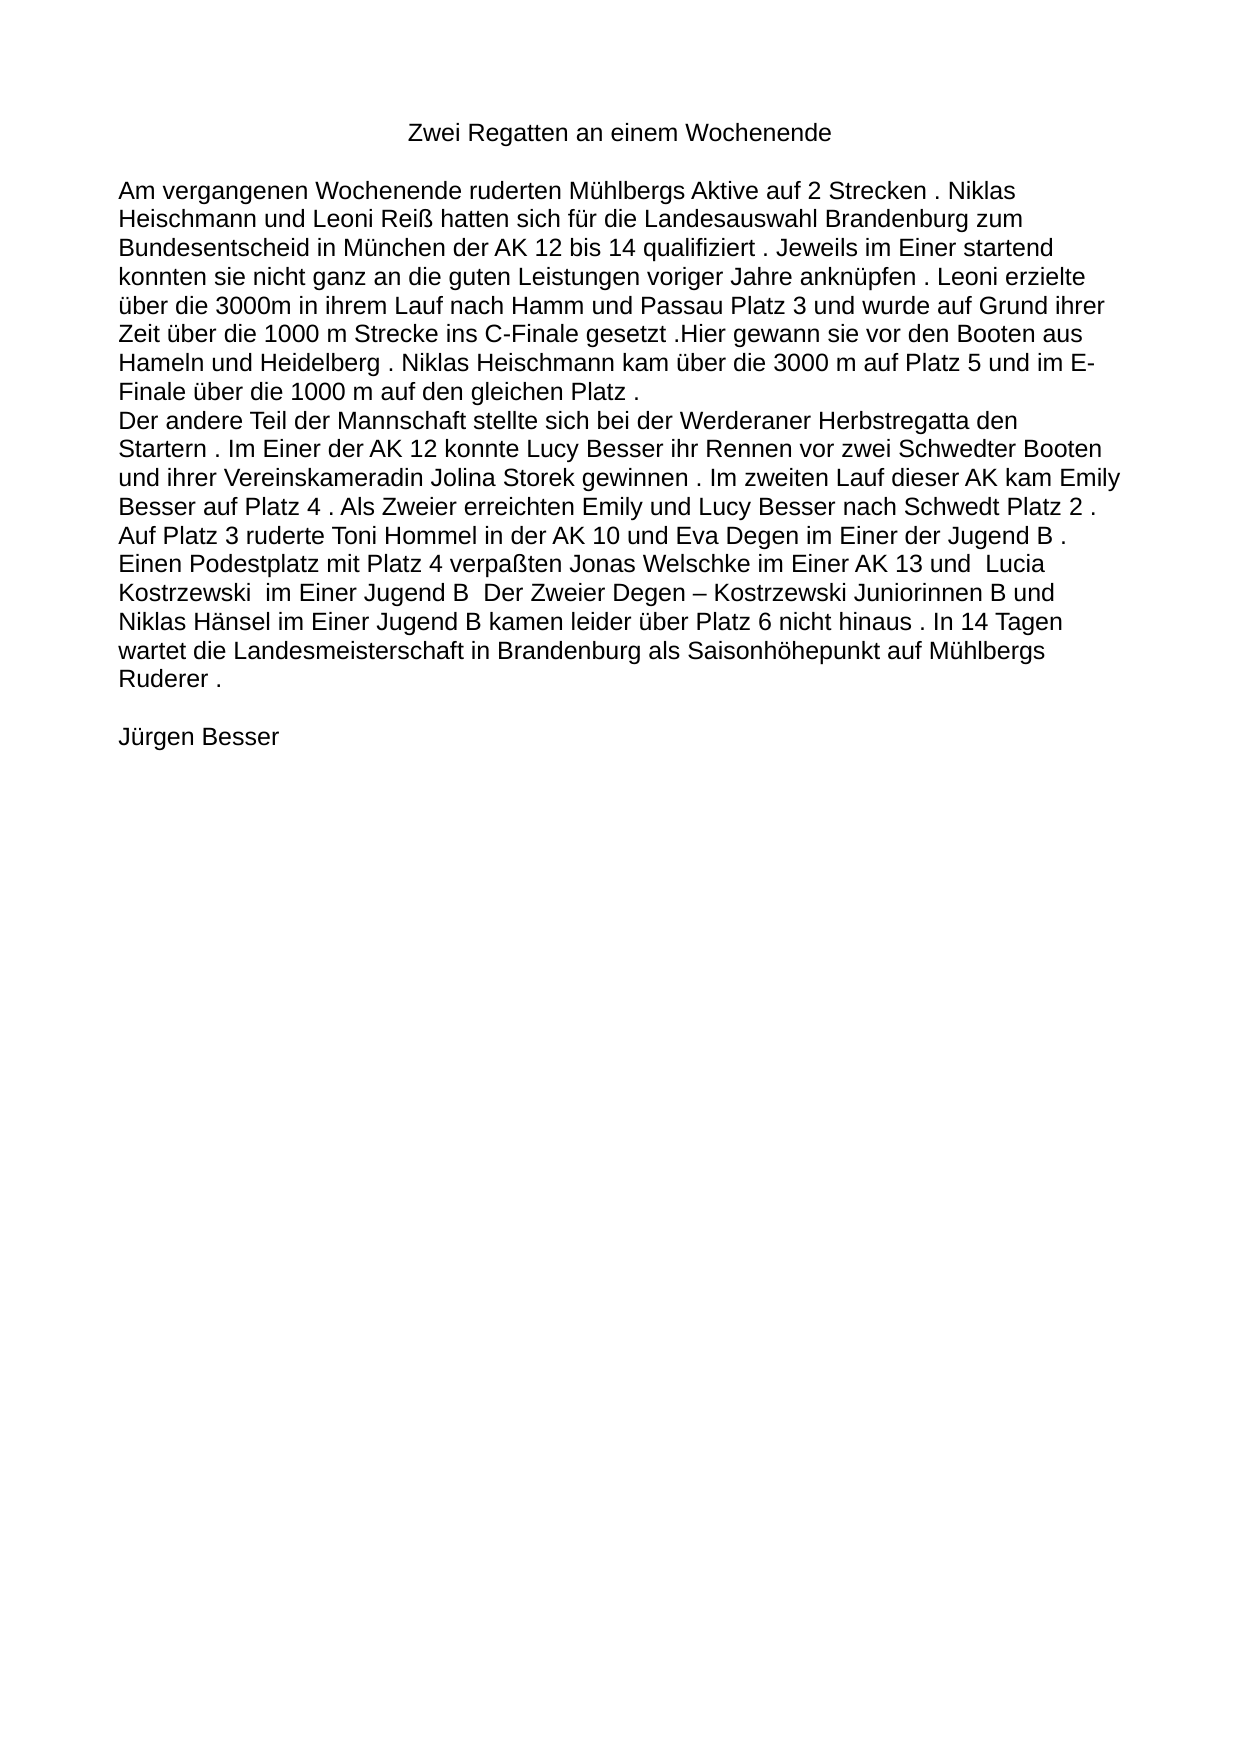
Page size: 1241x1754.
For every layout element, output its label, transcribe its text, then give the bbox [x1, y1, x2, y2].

text Jürgen Besser [118, 722, 1122, 751]
text Am vergangenen Wochenende ruderten Mühlbergs Aktive auf 2 Strecken . Niklas Heischmann und Leoni Reiß hatten sich für die Landesauswahl Brandenburg zum Bundesentscheid in München der AK 12 bis 14 qualifiziert . Jeweils im Einer startend konnten sie nicht ganz an die guten Leistungen voriger Jahre anknüpfen . Leoni erzielte über die 3000m in ihrem Lauf nach Hamm und Passau Platz 3 und wurde auf Grund ihrer Zeit über die 1000 m Strecke ins C-Finale gesetzt .Hier gewann sie vor den Booten aus Hameln und Heidelberg . Niklas Heischmann kam über die 3000 m auf Platz 5 und im E-Finale über die 1000 m auf den gleichen Platz . [118, 176, 1122, 406]
text Zwei Regatten an einem Wochenende [118, 118, 1122, 147]
text Der andere Teil der Mannschaft stellte sich bei der Werderaner Herbstregatta den Startern . Im Einer der AK 12 konnte Lucy Besser ihr Rennen vor zwei Schwedter Booten und ihrer Vereinskameradin Jolina Storek gewinnen . Im zweiten Lauf dieser AK kam Emily Besser auf Platz 4 . Als Zweier erreichten Emily und Lucy Besser nach Schwedt Platz 2 . Auf Platz 3 ruderte Toni Hommel in der AK 10 und Eva Degen im Einer der Jugend B . Einen Podestplatz mit Platz 4 verpaßten Jonas Welschke im Einer AK 13 und Lucia Kostrzewski im Einer Jugend B Der Zweier Degen – Kostrzewski Juniorinnen B und Niklas Hänsel im Einer Jugend B kamen leider über Platz 6 nicht hinaus . In 14 Tagen wartet die Landesmeisterschaft in Brandenburg als Saisonhöhepunkt auf Mühlbergs Ruderer . [118, 406, 1122, 693]
